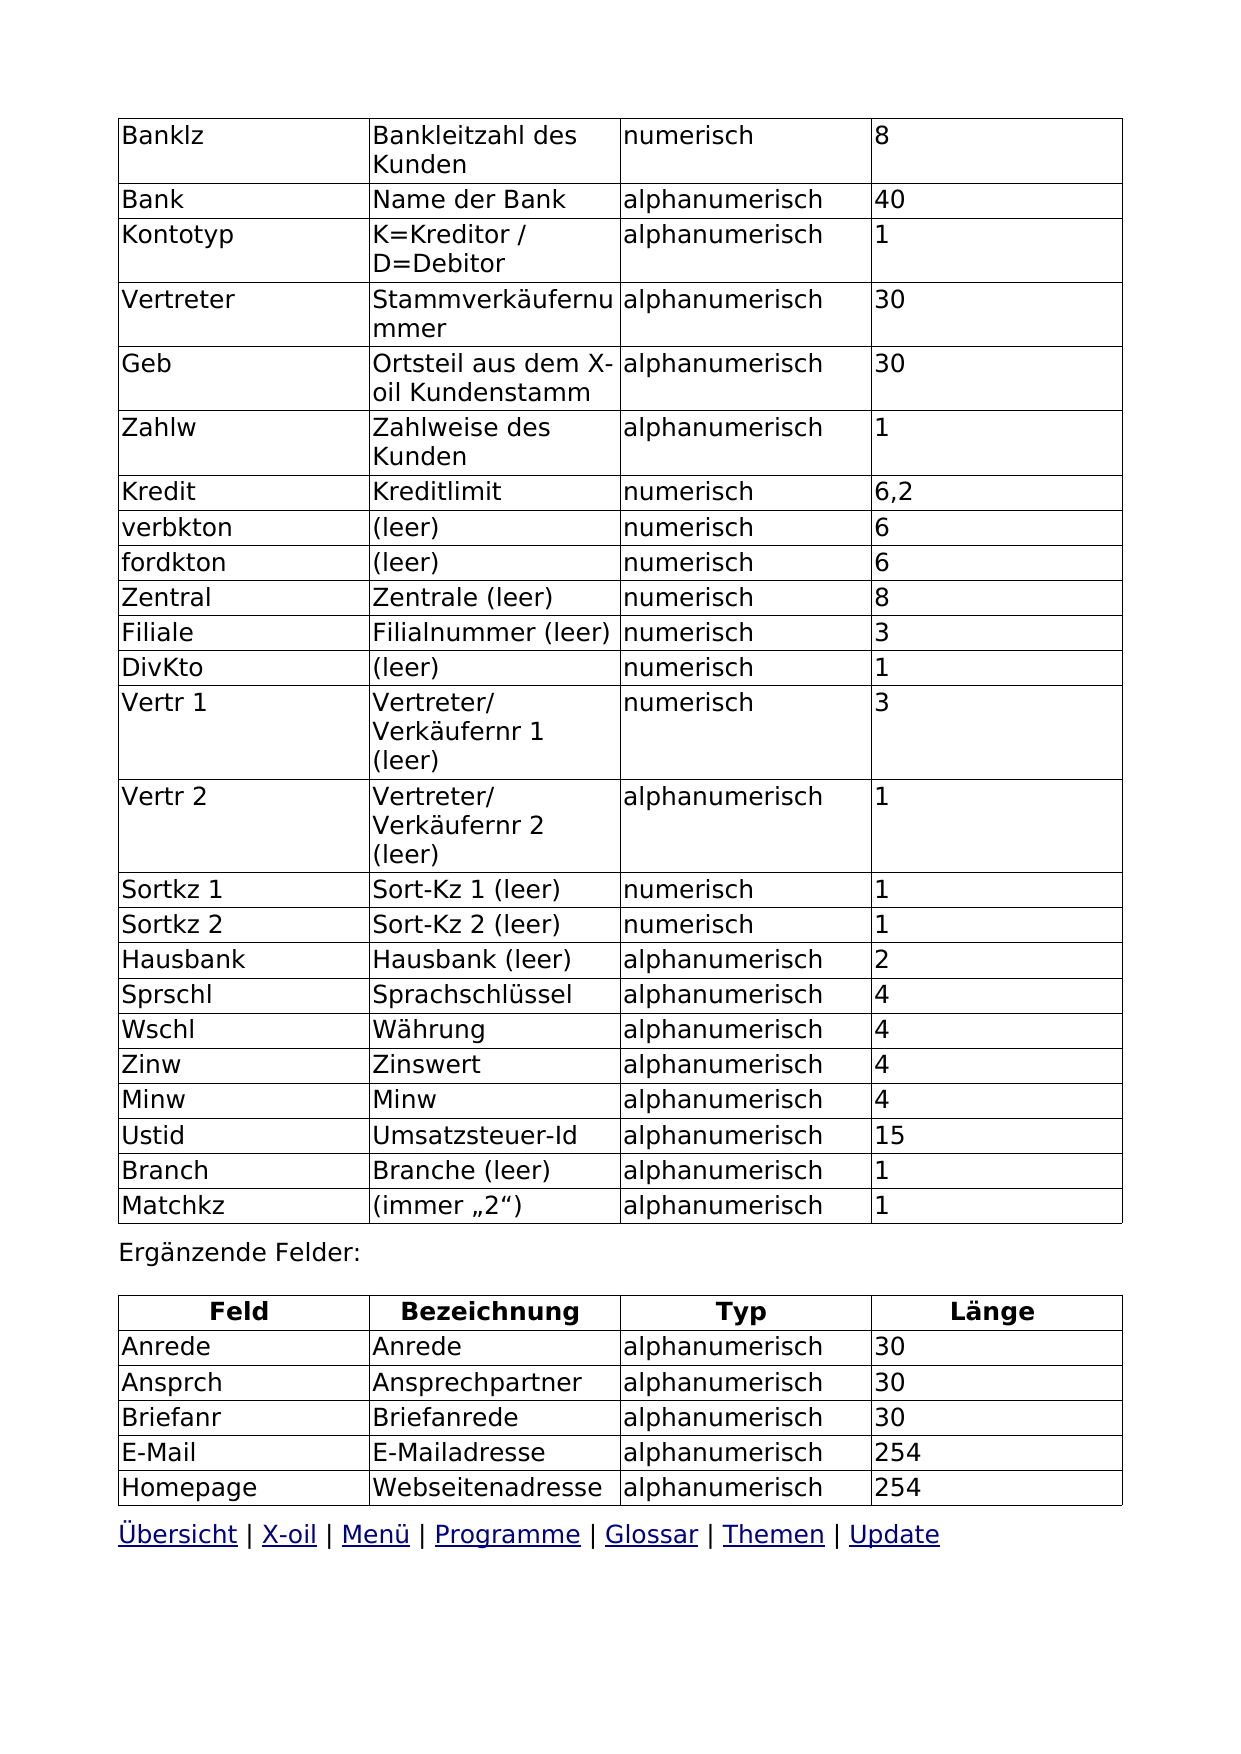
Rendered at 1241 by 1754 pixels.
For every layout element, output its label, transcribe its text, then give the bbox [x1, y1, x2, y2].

text Ergänzende Felder: [118, 1238, 1122, 1267]
table_cell Homepage [119, 1471, 369, 1505]
table_cell fordkton [119, 546, 369, 580]
table_cell 1 [872, 219, 1122, 282]
table_cell numerisch [621, 616, 871, 650]
table_cell 8 [872, 581, 1122, 615]
table_header Länge [872, 1296, 1122, 1329]
table_cell 4 [872, 1049, 1122, 1083]
table_cell 1 [872, 1189, 1122, 1223]
table_cell 1 [872, 1154, 1122, 1188]
table_cell alphanumerisch [621, 1014, 871, 1048]
table_cell alphanumerisch [621, 943, 871, 977]
table_cell 4 [872, 1014, 1122, 1048]
table_cell Briefanrede [370, 1401, 620, 1435]
table_cell Bank [119, 184, 369, 217]
table_cell numerisch [621, 581, 871, 615]
table_cell Zahlw [119, 411, 369, 474]
table_cell Minw [119, 1084, 369, 1118]
table_cell Zinw [119, 1049, 369, 1083]
table_cell Kontotyp [119, 219, 369, 282]
table_cell Filialnummer (leer) [370, 616, 620, 650]
table_cell 30 [872, 283, 1122, 346]
table_cell Sort-Kz 2 (leer) [370, 908, 620, 942]
table_cell Zentrale (leer) [370, 581, 620, 615]
table_cell Kredit [119, 476, 369, 510]
table_cell alphanumerisch [621, 283, 871, 346]
table_cell alphanumerisch [621, 1154, 871, 1188]
table_cell 8 [872, 119, 1122, 182]
table_cell 15 [872, 1119, 1122, 1153]
table_cell alphanumerisch [621, 1401, 871, 1435]
table_cell Vertreter [119, 283, 369, 346]
table_cell 1 [872, 651, 1122, 685]
table_cell numerisch [621, 119, 871, 182]
table_cell alphanumerisch [621, 1119, 871, 1153]
table_cell E-Mailadresse [370, 1436, 620, 1470]
text Übersicht | X-oil | Menü | Programme | Glossar | Themen | Update [118, 1520, 1122, 1549]
table_cell alphanumerisch [621, 184, 871, 217]
table_cell alphanumerisch [621, 219, 871, 282]
table_cell numerisch [621, 686, 871, 779]
table_cell Ustid [119, 1119, 369, 1153]
table_cell 30 [872, 1331, 1122, 1365]
table_cell Banklz [119, 119, 369, 182]
table_cell Kreditlimit [370, 476, 620, 510]
table_cell Stammverkäufernummer [370, 283, 620, 346]
table_cell Ansprechpartner [370, 1366, 620, 1400]
table_cell Anrede [370, 1331, 620, 1365]
table_cell Sortkz 1 [119, 873, 369, 907]
table_cell 2 [872, 943, 1122, 977]
table_cell Hausbank [119, 943, 369, 977]
table_cell Hausbank (leer) [370, 943, 620, 977]
table_cell alphanumerisch [621, 1366, 871, 1400]
table_cell numerisch [621, 908, 871, 942]
table_cell Briefanr [119, 1401, 369, 1435]
table_cell 40 [872, 184, 1122, 217]
table_cell alphanumerisch [621, 1471, 871, 1505]
table_cell E-Mail [119, 1436, 369, 1470]
table_cell alphanumerisch [621, 1436, 871, 1470]
table_cell alphanumerisch [621, 1049, 871, 1083]
table_cell (leer) [370, 651, 620, 685]
table_cell Minw [370, 1084, 620, 1118]
table_cell Geb [119, 347, 369, 410]
table_cell 254 [872, 1471, 1122, 1505]
table_cell numerisch [621, 873, 871, 907]
table_cell Vertr 1 [119, 686, 369, 779]
table_cell 30 [872, 347, 1122, 410]
table_cell 3 [872, 686, 1122, 779]
table_cell Branch [119, 1154, 369, 1188]
table_cell Bankleitzahl des Kunden [370, 119, 620, 182]
table_cell Zinswert [370, 1049, 620, 1083]
table_cell numerisch [621, 511, 871, 545]
table_header Feld [119, 1296, 369, 1329]
table_cell alphanumerisch [621, 347, 871, 410]
table_cell 1 [872, 780, 1122, 872]
table_cell Vertr 2 [119, 780, 369, 872]
table_cell Wschl [119, 1014, 369, 1048]
table_cell numerisch [621, 546, 871, 580]
table_cell Zentral [119, 581, 369, 615]
table_cell 30 [872, 1366, 1122, 1400]
table_cell Umsatzsteuer-Id [370, 1119, 620, 1153]
table_cell DivKto [119, 651, 369, 685]
table_cell numerisch [621, 651, 871, 685]
table_header Typ [621, 1296, 871, 1329]
table_cell 1 [872, 411, 1122, 474]
table_cell Anrede [119, 1331, 369, 1365]
table_cell (leer) [370, 546, 620, 580]
table_cell alphanumerisch [621, 979, 871, 1012]
table_cell 1 [872, 908, 1122, 942]
table_cell Matchkz [119, 1189, 369, 1223]
table_cell (immer „2“) [370, 1189, 620, 1223]
table_cell 6 [872, 546, 1122, 580]
table_cell Zahlweise des Kunden [370, 411, 620, 474]
table_header Bezeichnung [370, 1296, 620, 1329]
table_cell (leer) [370, 511, 620, 545]
table_cell Sprschl [119, 979, 369, 1012]
table_cell alphanumerisch [621, 780, 871, 872]
table_cell 30 [872, 1401, 1122, 1435]
table_cell alphanumerisch [621, 1331, 871, 1365]
table_cell Ortsteil aus dem X-oil Kundenstamm [370, 347, 620, 410]
table_cell 3 [872, 616, 1122, 650]
table_cell numerisch [621, 476, 871, 510]
table_cell 6,2 [872, 476, 1122, 510]
table_cell Ansprch [119, 1366, 369, 1400]
table_cell verbkton [119, 511, 369, 545]
table_cell alphanumerisch [621, 411, 871, 474]
table_cell Vertreter/Verkäufernr 1 (leer) [370, 686, 620, 779]
table_cell Sprachschlüssel [370, 979, 620, 1012]
table_cell K=Kreditor / D=Debitor [370, 219, 620, 282]
table_cell Sort-Kz 1 (leer) [370, 873, 620, 907]
table_cell 4 [872, 979, 1122, 1012]
table_cell Sortkz 2 [119, 908, 369, 942]
table_cell alphanumerisch [621, 1084, 871, 1118]
table_cell Branche (leer) [370, 1154, 620, 1188]
table_cell Webseitenadresse [370, 1471, 620, 1505]
table_cell Währung [370, 1014, 620, 1048]
table_cell Name der Bank [370, 184, 620, 217]
table_cell alphanumerisch [621, 1189, 871, 1223]
table_cell Filiale [119, 616, 369, 650]
table_cell Vertreter/Verkäufernr 2 (leer) [370, 780, 620, 872]
table_cell 6 [872, 511, 1122, 545]
table_cell 1 [872, 873, 1122, 907]
table_cell 4 [872, 1084, 1122, 1118]
table_cell 254 [872, 1436, 1122, 1470]
